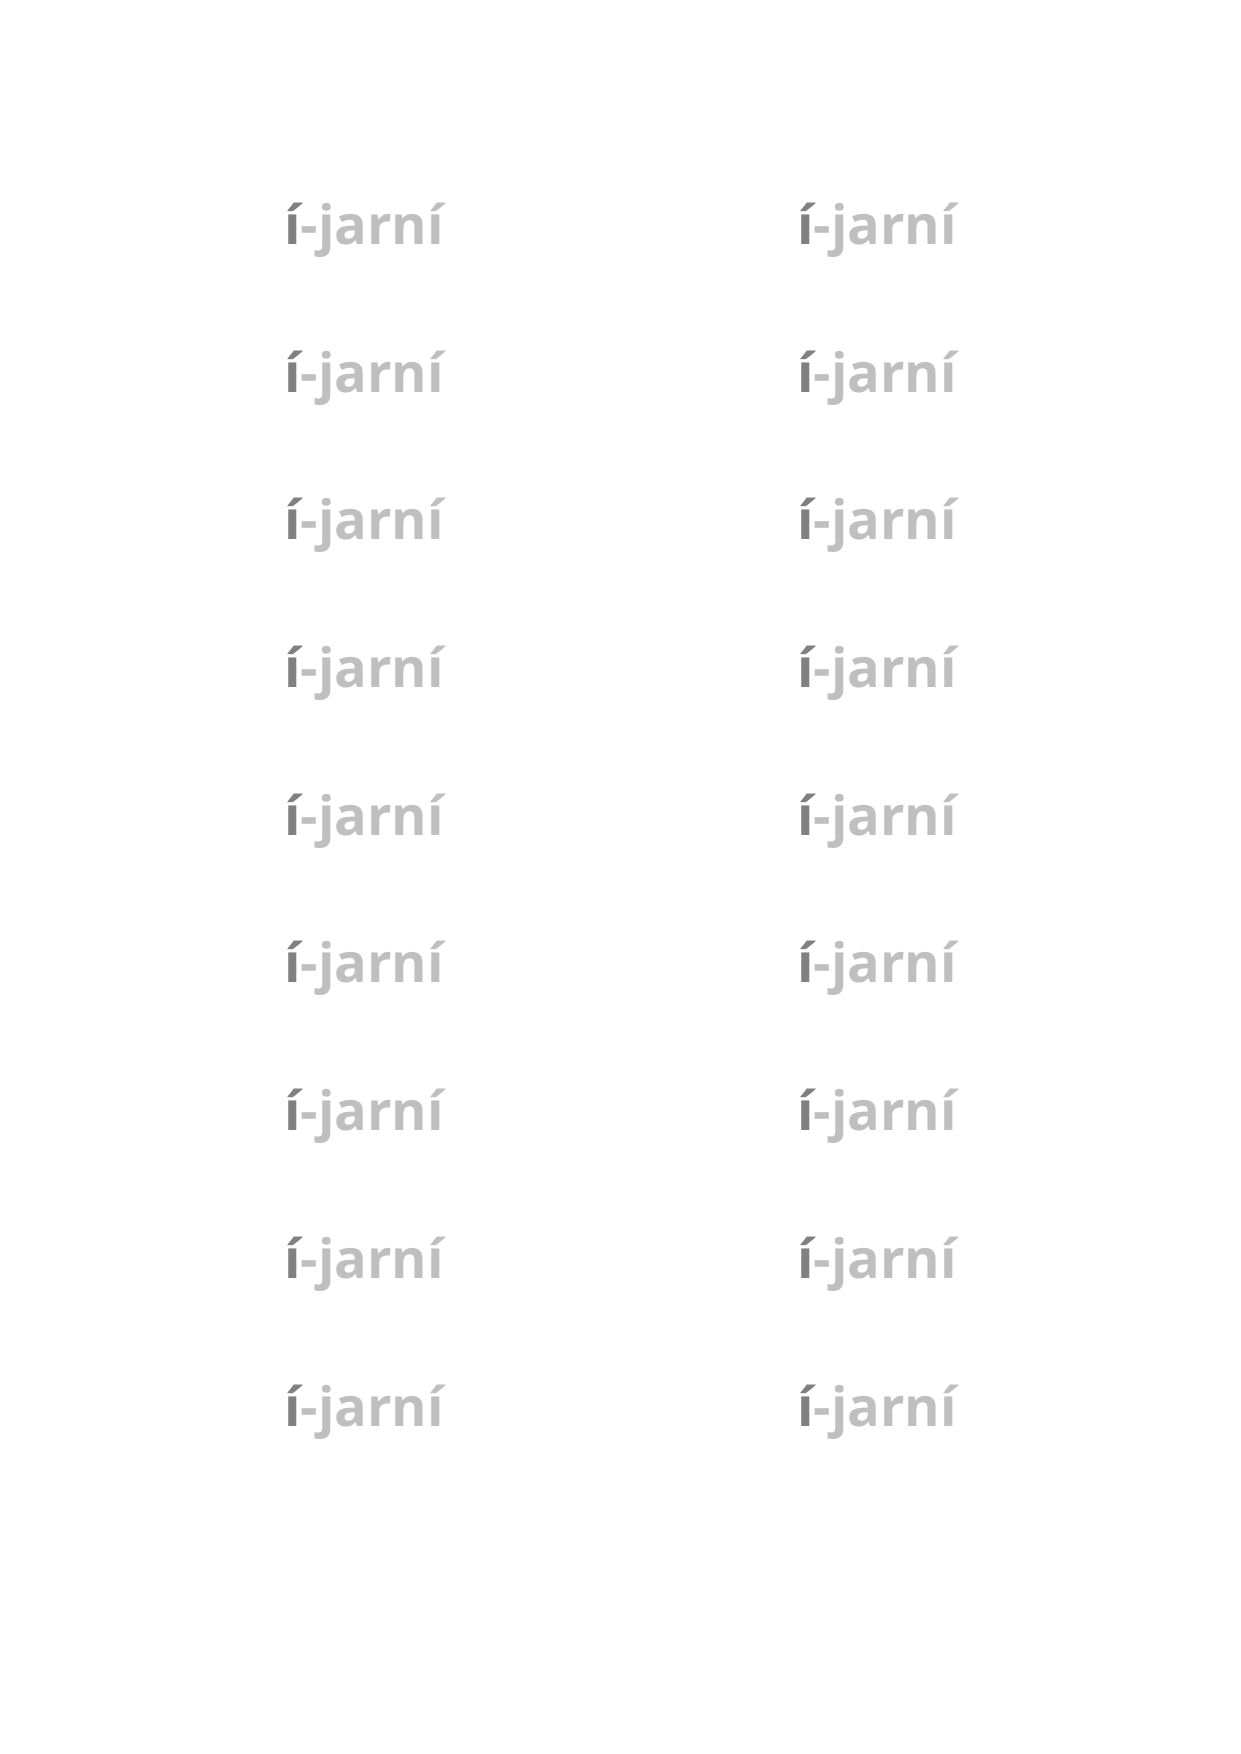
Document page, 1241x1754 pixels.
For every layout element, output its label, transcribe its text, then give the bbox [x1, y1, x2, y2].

table_cell í-jarní [107, 741, 620, 888]
table_cell í-jarní [107, 593, 620, 741]
table_cell í-jarní [107, 1331, 620, 1479]
table_cell í-jarní [620, 445, 1133, 593]
table_cell í-jarní [107, 1036, 620, 1184]
table_cell í-jarní [620, 593, 1133, 741]
table_cell í-jarní [620, 1184, 1133, 1331]
table_cell í-jarní [620, 298, 1133, 445]
table_cell í-jarní [620, 1331, 1133, 1479]
table_cell í-jarní [620, 888, 1133, 1036]
table_cell í-jarní [620, 1036, 1133, 1184]
table_header í-jarní [107, 150, 620, 297]
table_cell í-jarní [620, 741, 1133, 888]
table_cell í-jarní [107, 888, 620, 1036]
table_cell í-jarní [107, 445, 620, 593]
table_header í-jarní [620, 150, 1133, 297]
table_cell í-jarní [107, 1184, 620, 1331]
table_cell í-jarní [107, 298, 620, 445]
